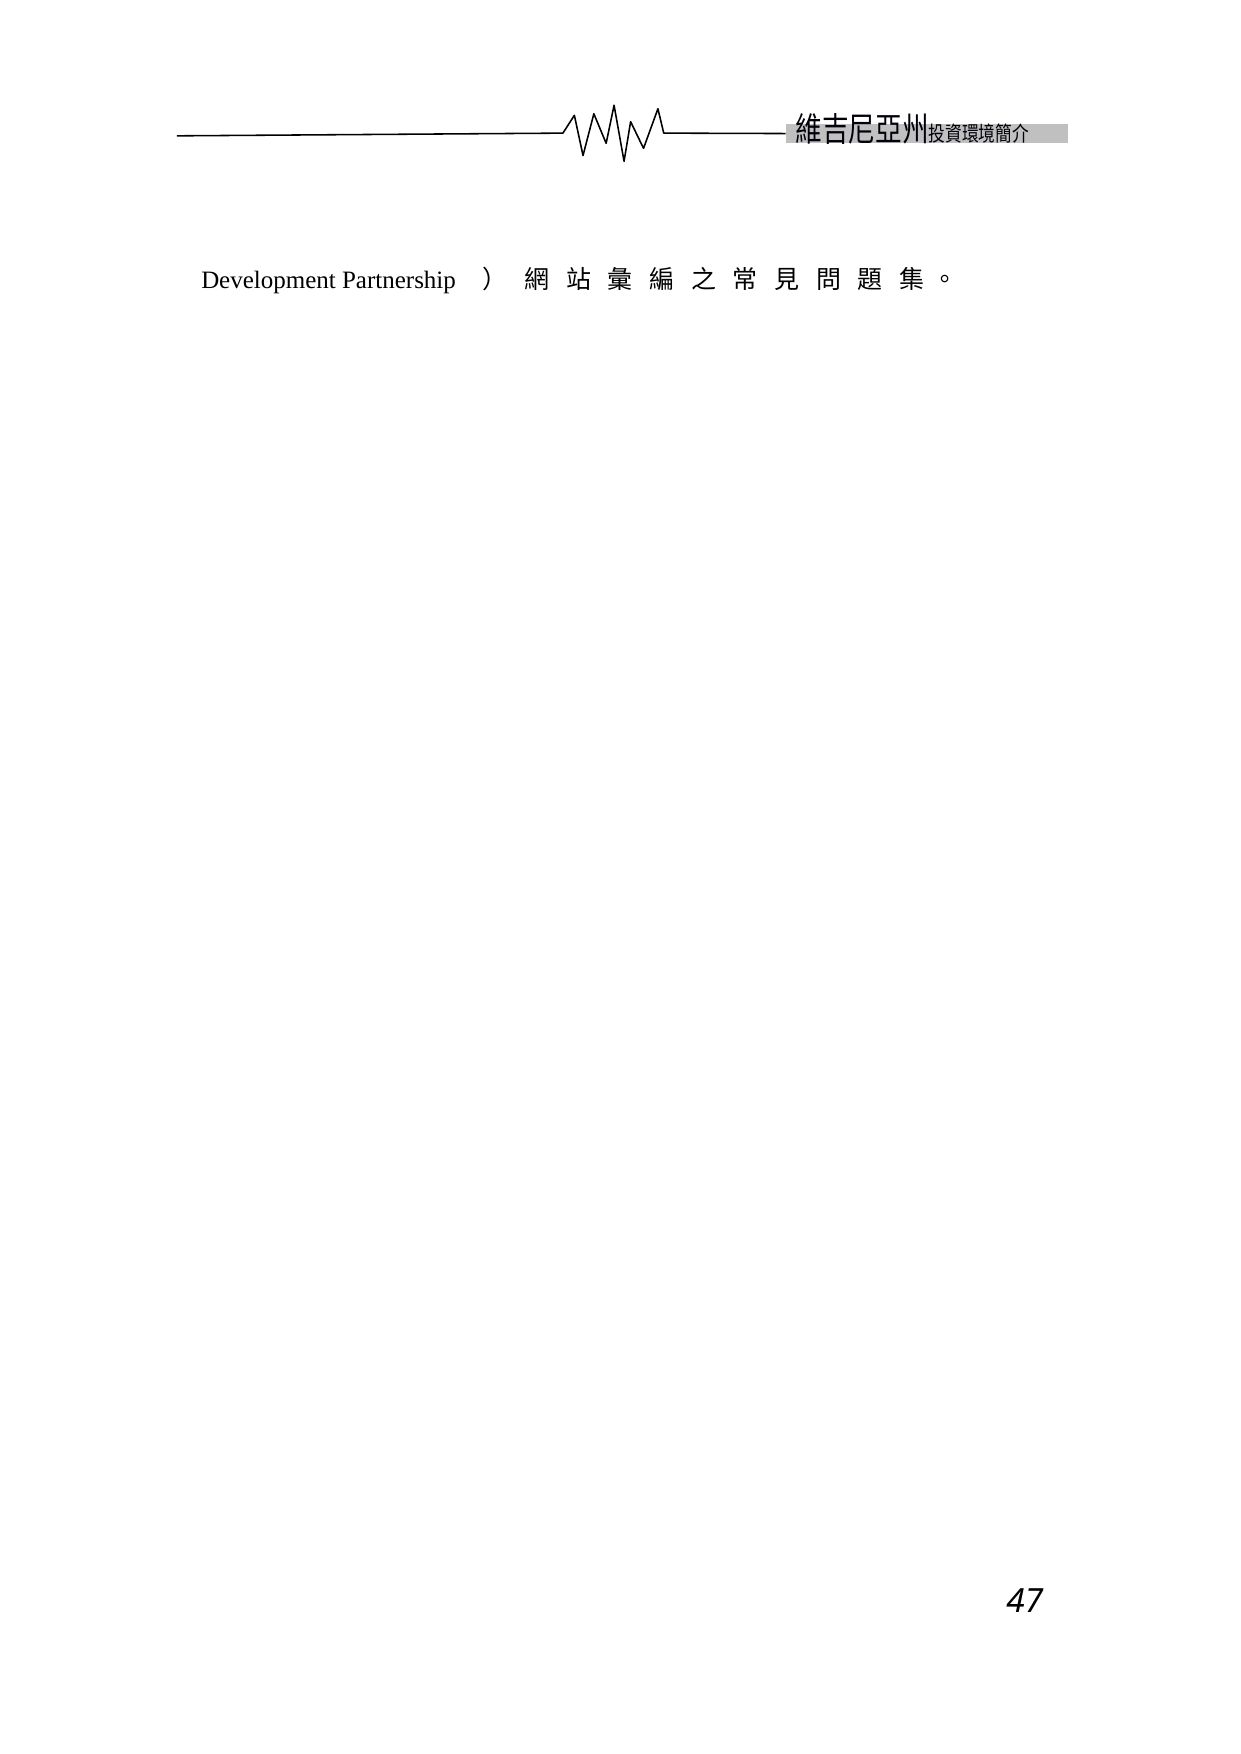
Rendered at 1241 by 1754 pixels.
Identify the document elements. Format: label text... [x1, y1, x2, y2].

text Development Partnership）網站彙編之常見問題集。 [183, 236, 1058, 299]
